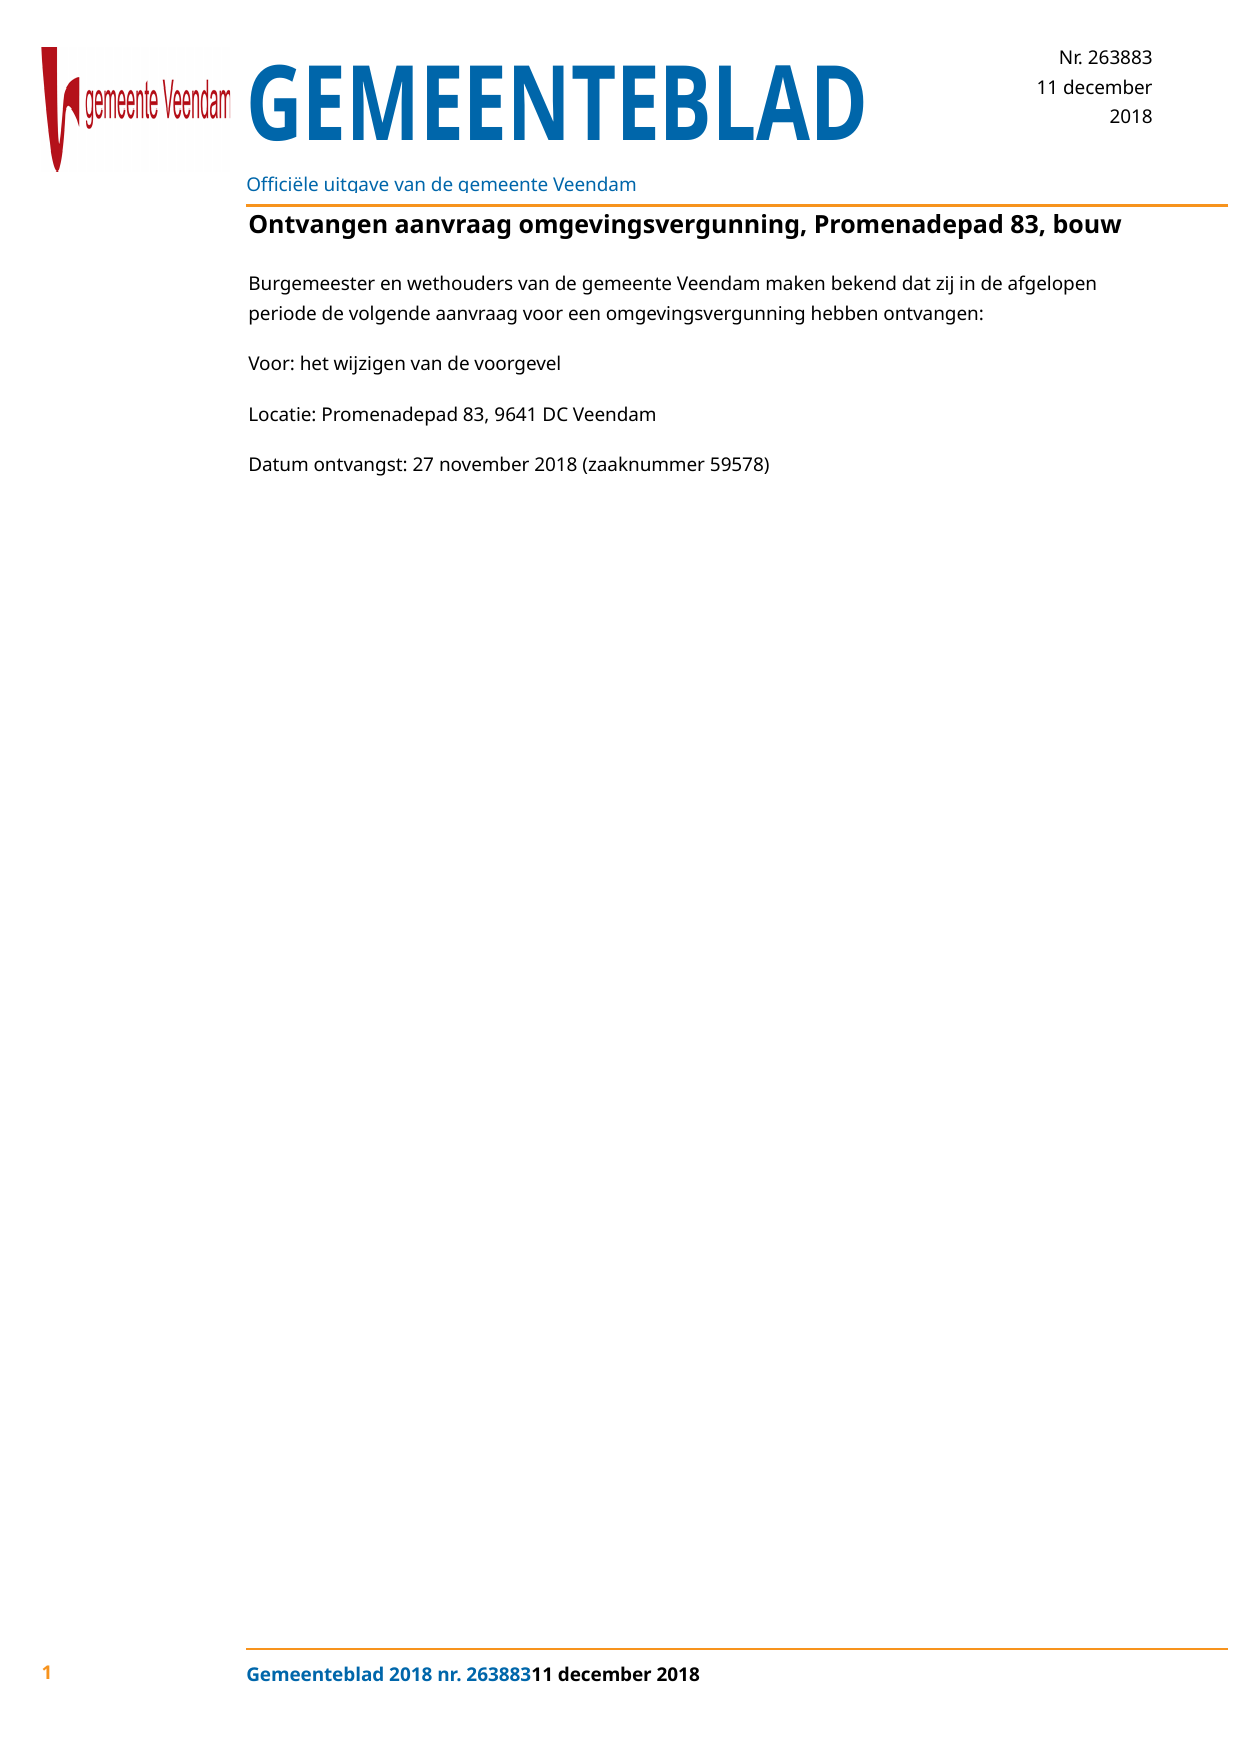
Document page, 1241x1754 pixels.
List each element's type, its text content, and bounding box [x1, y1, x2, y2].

text Datum ontvangst: 27 november 2018 (zaaknummer 59578) [248, 451, 1152, 477]
text Ontvangen aanvraag omgevingsvergunning, Promenadepad 83, bouw [248, 207, 1152, 241]
text Locatie: Promenadepad 83, 9641 DC Veendam [248, 401, 1152, 426]
text Voor: het wijzigen van de voorgevel [248, 350, 1152, 376]
picture [41, 47, 231, 172]
text Burgemeester en wethouders van de gemeente Veendam maken bekend dat zij in de afgelopen periode de volgende aanvraag voor een omgevingsvergunning hebben ontvangen: [248, 270, 1152, 326]
